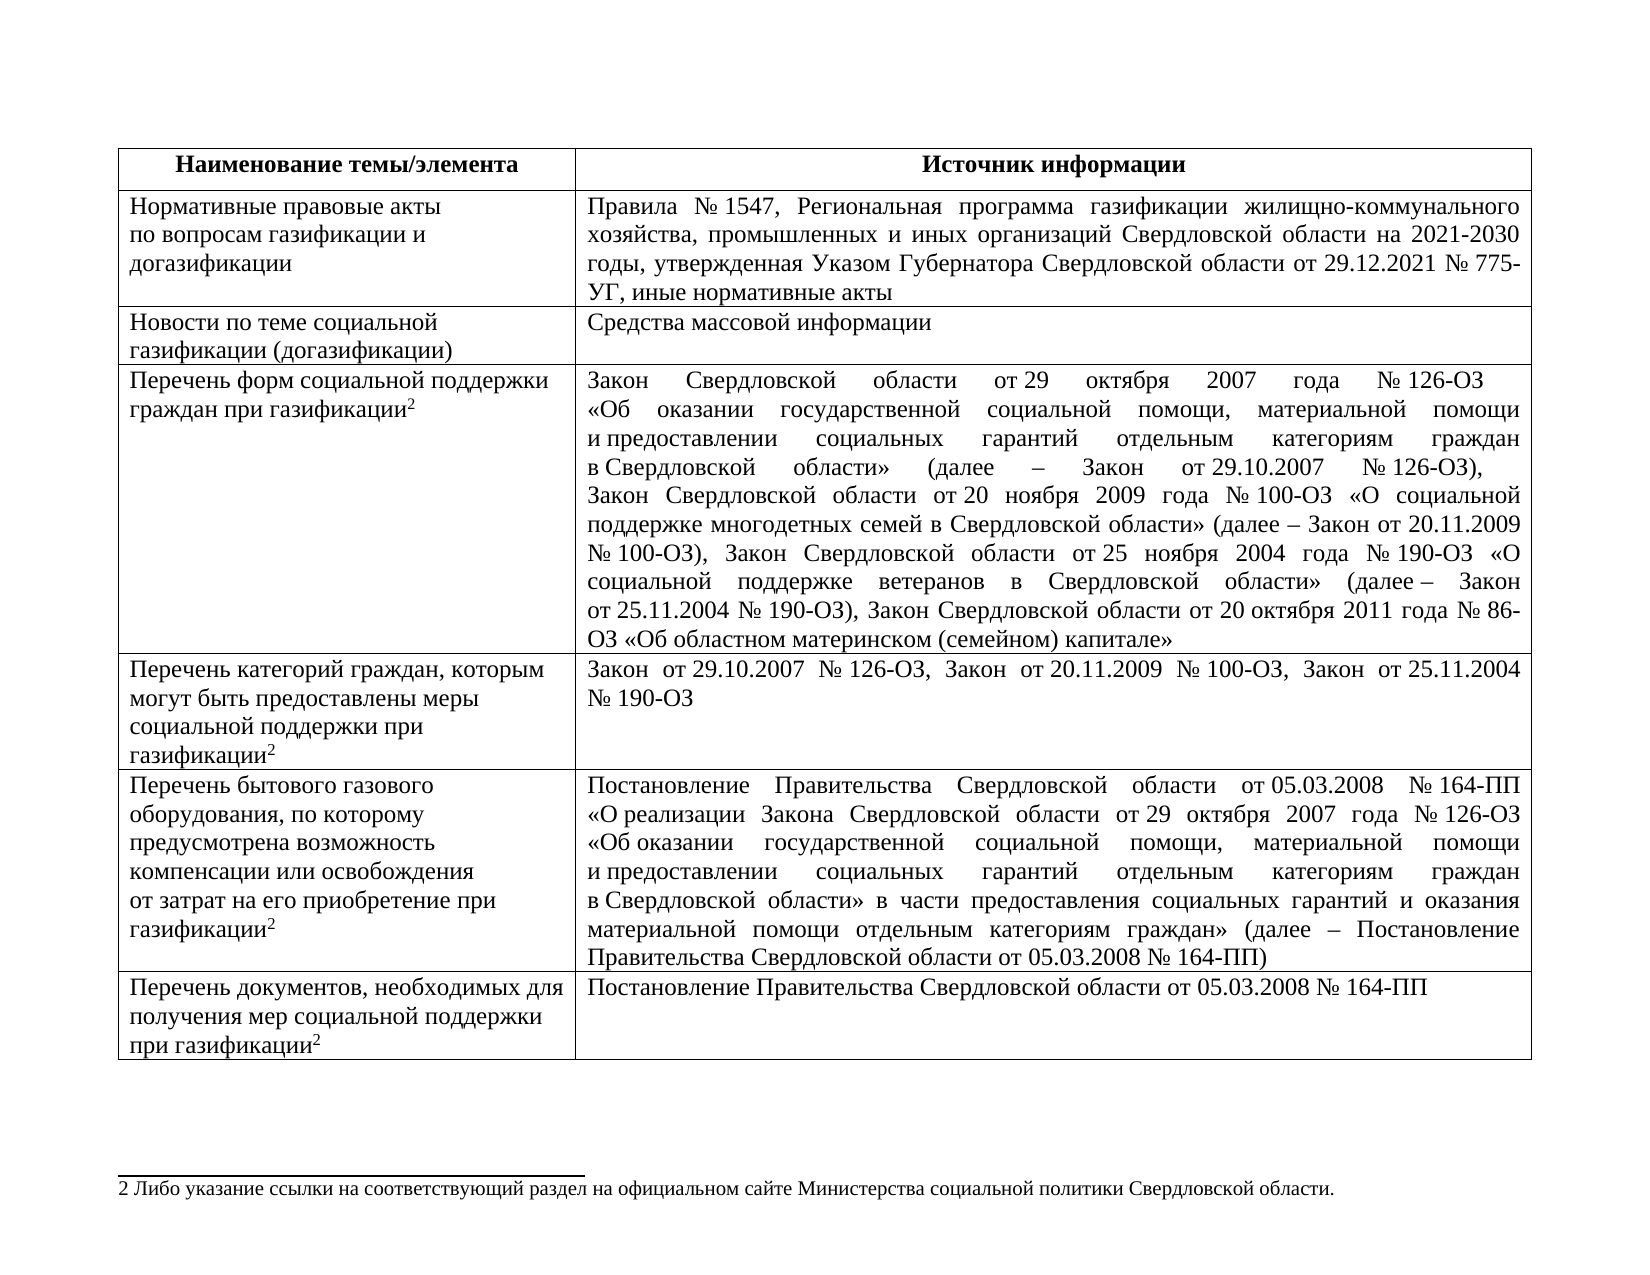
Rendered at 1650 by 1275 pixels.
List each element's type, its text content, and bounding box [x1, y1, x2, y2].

table_cell Средства массовой информации [576, 307, 1531, 364]
table_cell Нормативные правовые акты по вопросам газификации и догазификации [119, 191, 575, 306]
table_cell Перечень бытового газового оборудования, по которому предусмотрена возможность компенсации или освобождения от затрат на его приобретение при газификации2 [119, 770, 575, 971]
table_header Источник информации [576, 149, 1531, 190]
table_cell Закон от 29.10.2007 № 126-ОЗ, Закон от 20.11.2009 № 100-ОЗ, Закон от 25.11.2004 № 190-ОЗ [576, 654, 1531, 769]
table_cell Закон Свердловской области от 29 октября 2007 года № 126-ОЗ «Об оказании государственной социальной помощи, материальной помощи и предоставлении социальных гарантий отдельным категориям граждан в Свердловской области» (далее – Закон от 29.10.2007 № 126-ОЗ), Закон Свердловской области от 20 ноября 2009 года № 100-ОЗ «О социальной поддержке многодетных семей в Свердловской области» (далее – Закон от 20.11.2009 № 100-ОЗ), Закон Свердловской области от 25 ноября 2004 года № 190-ОЗ «О социальной поддержке ветеранов в Свердловской области» (далее – Закон от 25.11.2004 № 190-ОЗ), Закон Свердловской области от 20 октября 2011 года № 86-ОЗ «Об областном материнском (семейном) капитале» [576, 365, 1531, 653]
table_cell Перечень документов, необходимых для получения мер социальной поддержки при газификации2 [119, 972, 575, 1058]
table_header Наименование темы/элемента [119, 149, 575, 190]
table_cell Постановление Правительства Свердловской области от 05.03.2008 № 164-ПП [576, 972, 1531, 1058]
table_cell Правила № 1547, Региональная программа газификации жилищно-коммунального хозяйства, промышленных и иных организаций Свердловской области на 2021-2030 годы, утвержденная Указом Губернатора Свердловской области от 29.12.2021 № 775-УГ, иные нормативные акты [576, 191, 1531, 306]
table_cell Новости по теме социальной газификации (догазификации) [119, 307, 575, 364]
table_cell Перечень форм социальной поддержки граждан при газификации [119, 365, 575, 653]
table_cell Постановление Правительства Свердловской области от 05.03.2008 № 164-ПП «О реализации Закона Свердловской области от 29 октября 2007 года № 126-ОЗ «Об оказании государственной социальной помощи, материальной помощи и предоставлении социальных гарантий отдельным категориям граждан в Свердловской области» в части предоставления социальных гарантий и оказания материальной помощи отдельным категориям граждан» (далее – Постановление Правительства Свердловской области от 05.03.2008 № 164-ПП) [576, 770, 1531, 971]
table_cell Перечень категорий граждан, которым могут быть предоставлены меры социальной поддержки при газификации2 [119, 654, 575, 769]
